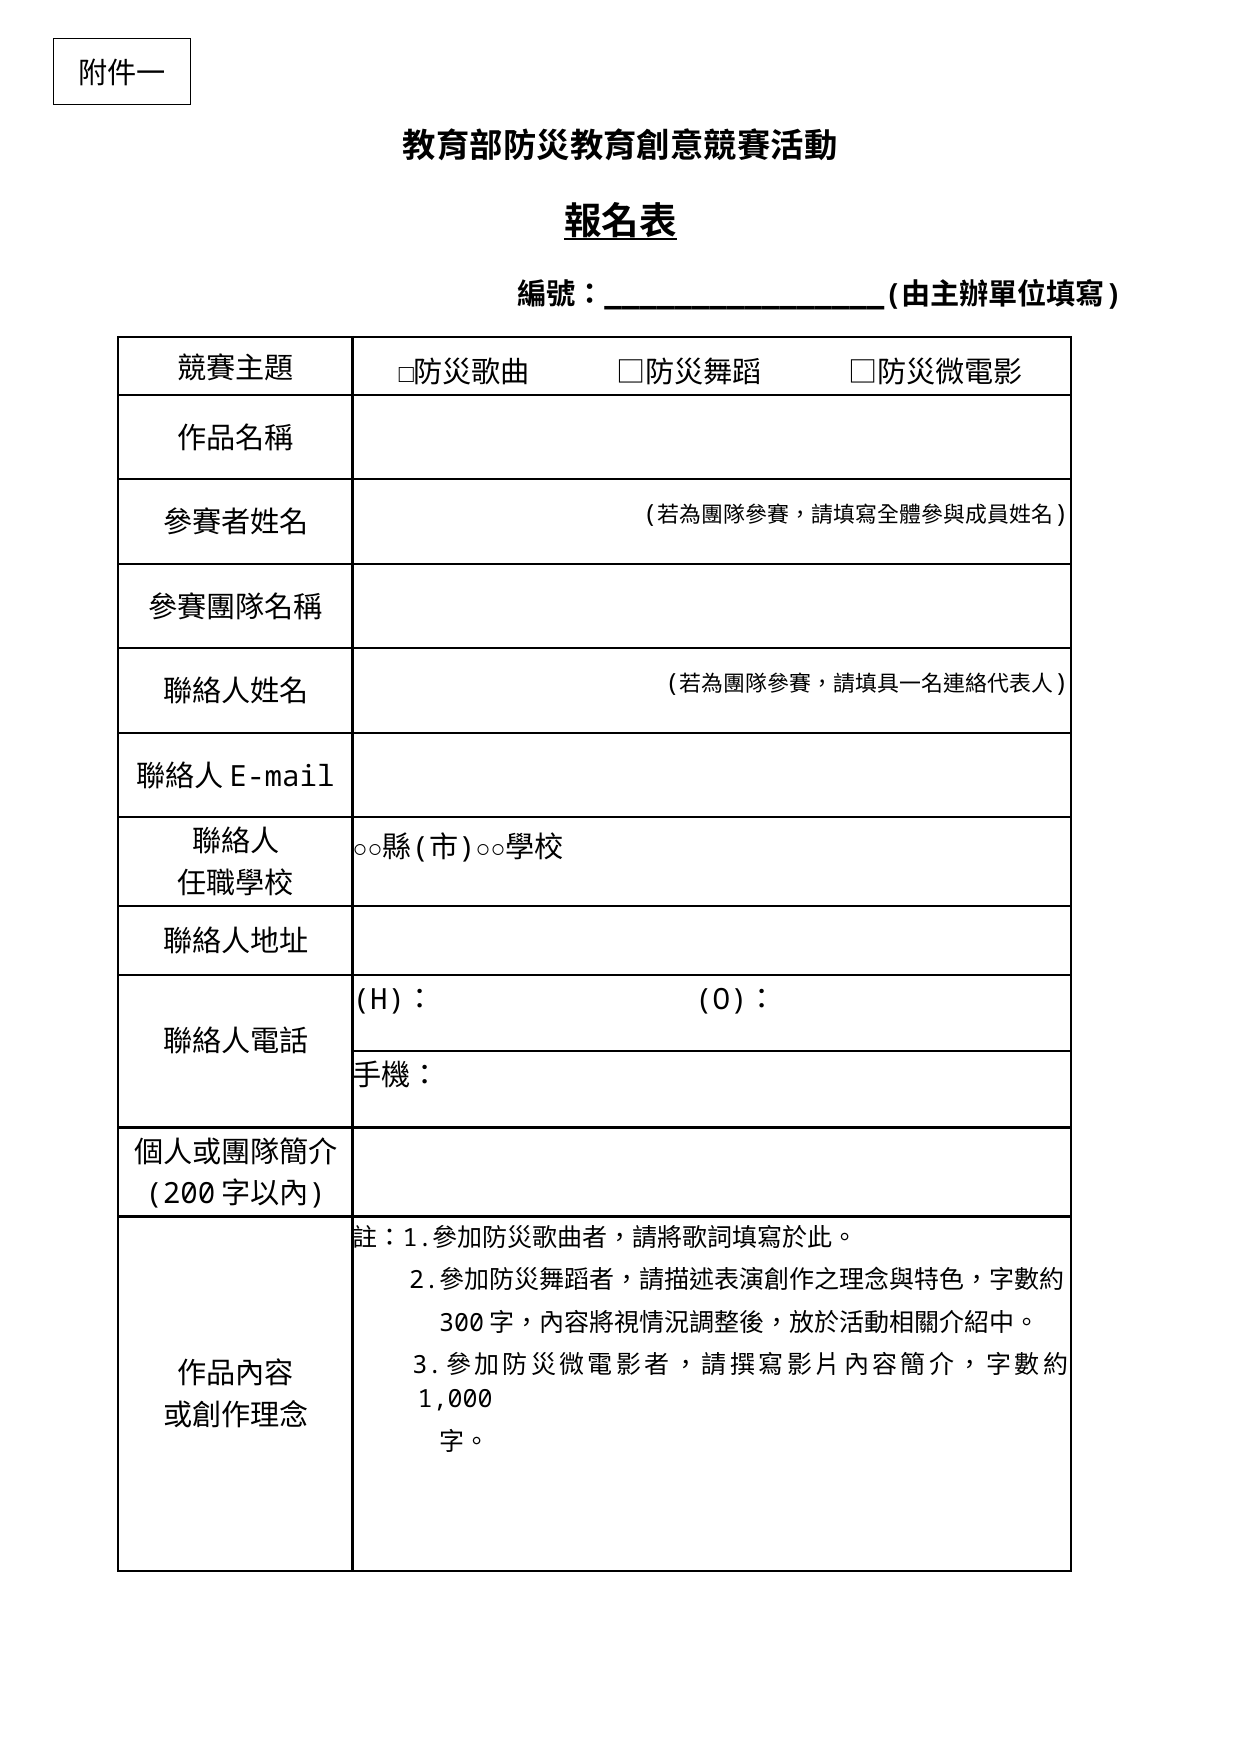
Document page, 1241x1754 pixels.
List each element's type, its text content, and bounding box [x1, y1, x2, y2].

table_cell 聯絡人姓名 [119, 649, 351, 732]
table_cell 註：1.參加防災歌曲者，請將歌詞填寫於此。 2.參加防災舞蹈者，請描述表演創作之理念與特色，字數約 300字，內容將視情況調整後，放於活動相關介紹中。 3.參加防災微電影者，請撰寫影片內容簡介，字數約1,000 字。 [354, 1218, 1070, 1570]
text 報名表 [118, 191, 1122, 245]
table_cell 作品名稱 [119, 396, 351, 478]
table_cell 聯絡人地址 [119, 907, 351, 973]
table_cell 參賽團隊名稱 [119, 565, 351, 647]
table_cell [354, 907, 1070, 973]
table_cell 手機： [354, 1052, 1070, 1126]
table_header 競賽主題 [119, 338, 351, 394]
table_cell [354, 1129, 1070, 1215]
table_cell (若為團隊參賽，請填具一名連絡代表人) [354, 649, 1070, 732]
table_header □防災歌曲 □防災舞蹈 □防災微電影 [354, 338, 1070, 394]
table_cell 聯絡人 任職學校 [119, 818, 351, 905]
table_cell [354, 565, 1070, 647]
table_cell 聯絡人電話 [119, 976, 351, 1126]
table_cell (H)： (O)： [354, 976, 1070, 1050]
text 編號：________________(由主辦單位填寫) [118, 271, 1122, 313]
table_cell 參賽者姓名 [119, 480, 351, 563]
table_cell ○○縣(市)○○學校 [354, 818, 1070, 905]
table_cell [354, 396, 1070, 478]
table_cell (若為團隊參賽，請填寫全體參與成員姓名) [354, 480, 1070, 563]
table_cell 聯絡人E-mail [119, 734, 351, 816]
table_cell 作品內容 或創作理念 [119, 1218, 351, 1570]
text 教育部防災教育創意競賽活動 [118, 118, 1122, 167]
table_cell 個人或團隊簡介 (200字以內) [119, 1129, 351, 1215]
table_cell [354, 734, 1070, 816]
